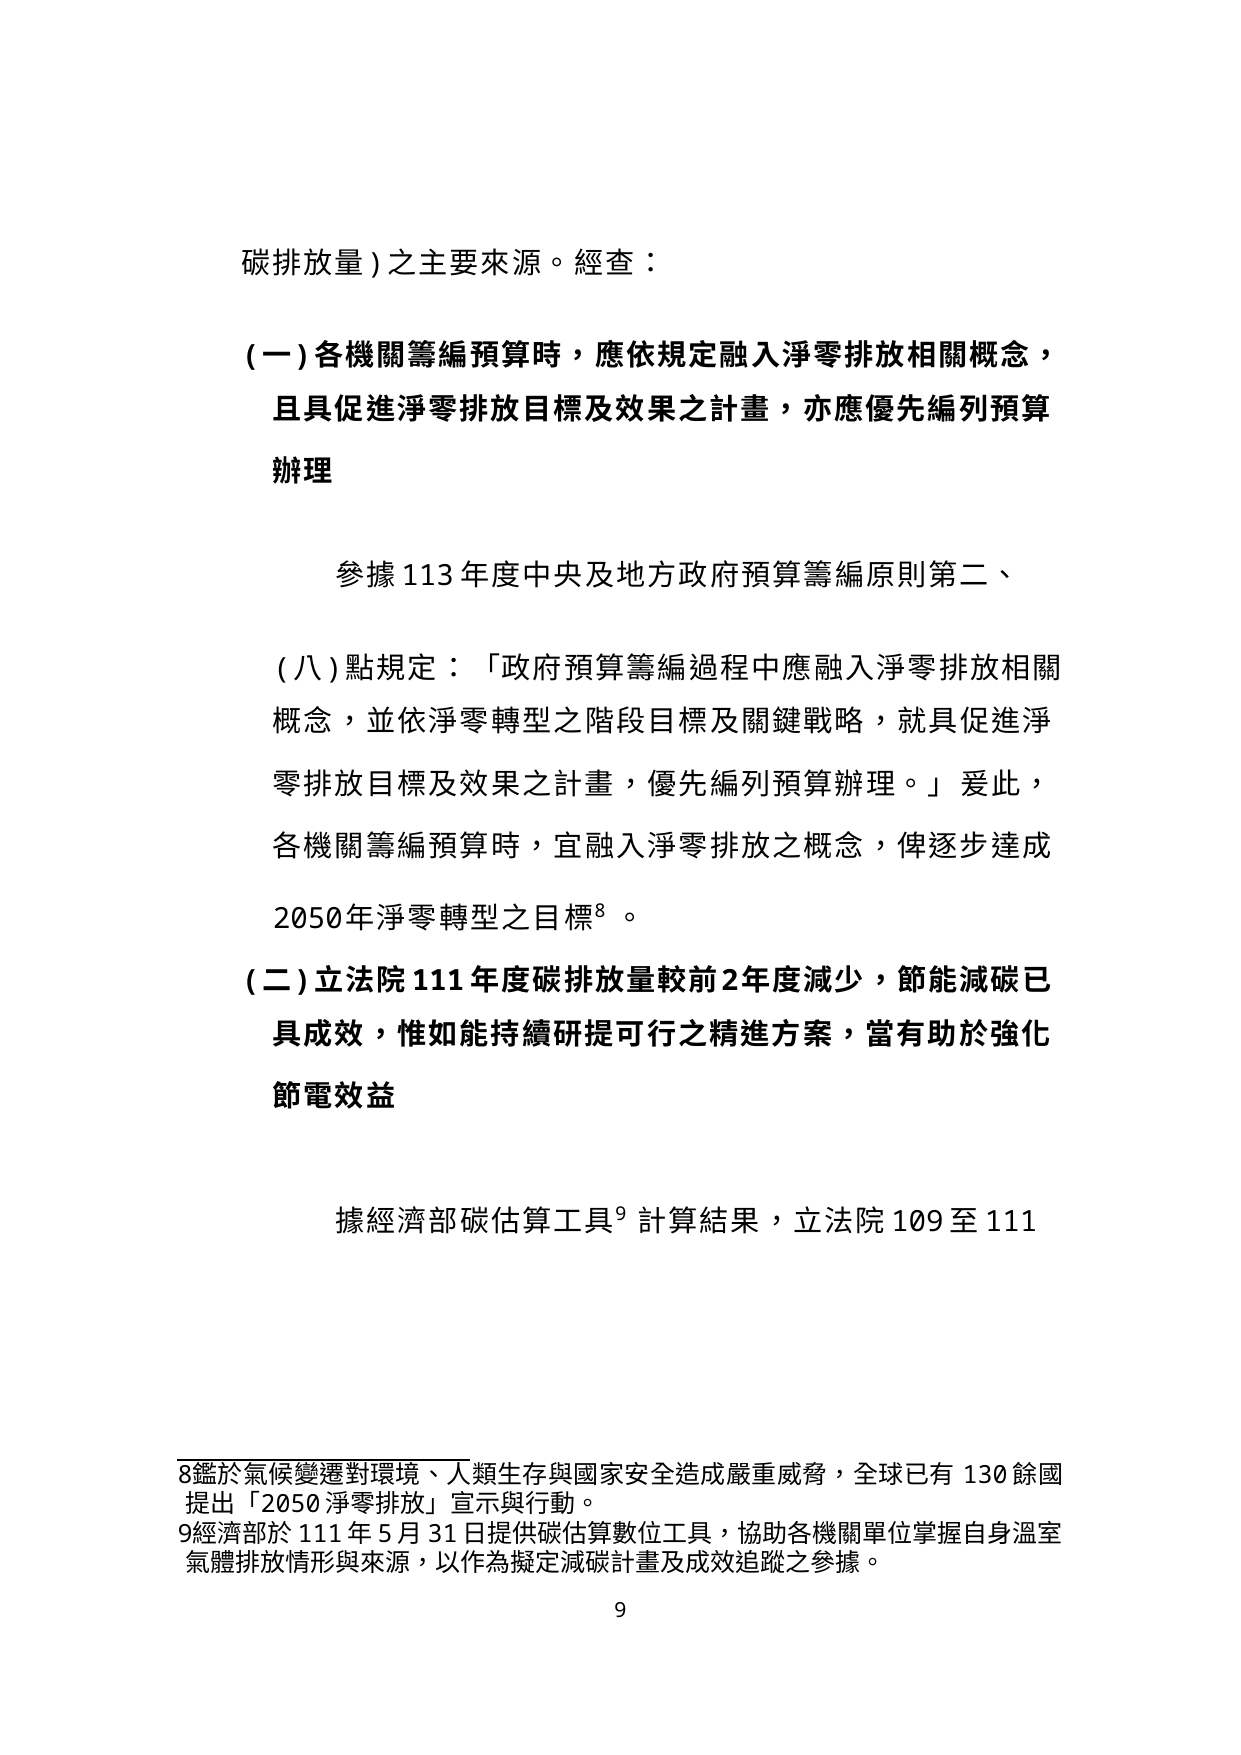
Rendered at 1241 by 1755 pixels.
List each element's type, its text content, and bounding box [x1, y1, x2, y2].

text (一)各機關籌編預算時，應依規定融入淨零排放相關概念，且具促進淨零排放目標及效果之計畫，亦應優先編列預算辦理 [236, 302, 1063, 490]
text 經濟部於111年5月31日提供碳估算數位工具，協助各機關單位掌握自身溫室氣體排放情形與來源，以作為擬定減碳計畫及成效追蹤之參據。 [177, 1519, 1063, 1577]
text 碳排放量)之主要來源。經查： [236, 177, 1063, 302]
text (二)立法院111年度碳排放量較前2年度減少，節能減碳已具成效，惟如能持續研提可行之精進方案，當有助於強化節電效益 [236, 927, 1063, 1115]
text 據經濟部碳估算工具計算結果，立法院109至111 [266, 1115, 1063, 1240]
text 參據113年度中央及地方政府預算籌編原則第二、(八)點規定：「政府預算籌編過程中應融入淨零排放相關概念，並依淨零轉型之階段目標及關鍵戰略，就具促進淨零排放目標及效果之計畫，優先編列預算辦理。」爰此，各機關籌編預算時，宜融入淨零排放之概念，俾逐步達成2050年淨零轉型之目標。 [266, 490, 1063, 927]
text 鑑於氣候變遷對環境、人類生存與國家安全造成嚴重威脅，全球已有130餘國提出「2050淨零排放」宣示與行動。 [177, 1460, 1063, 1519]
